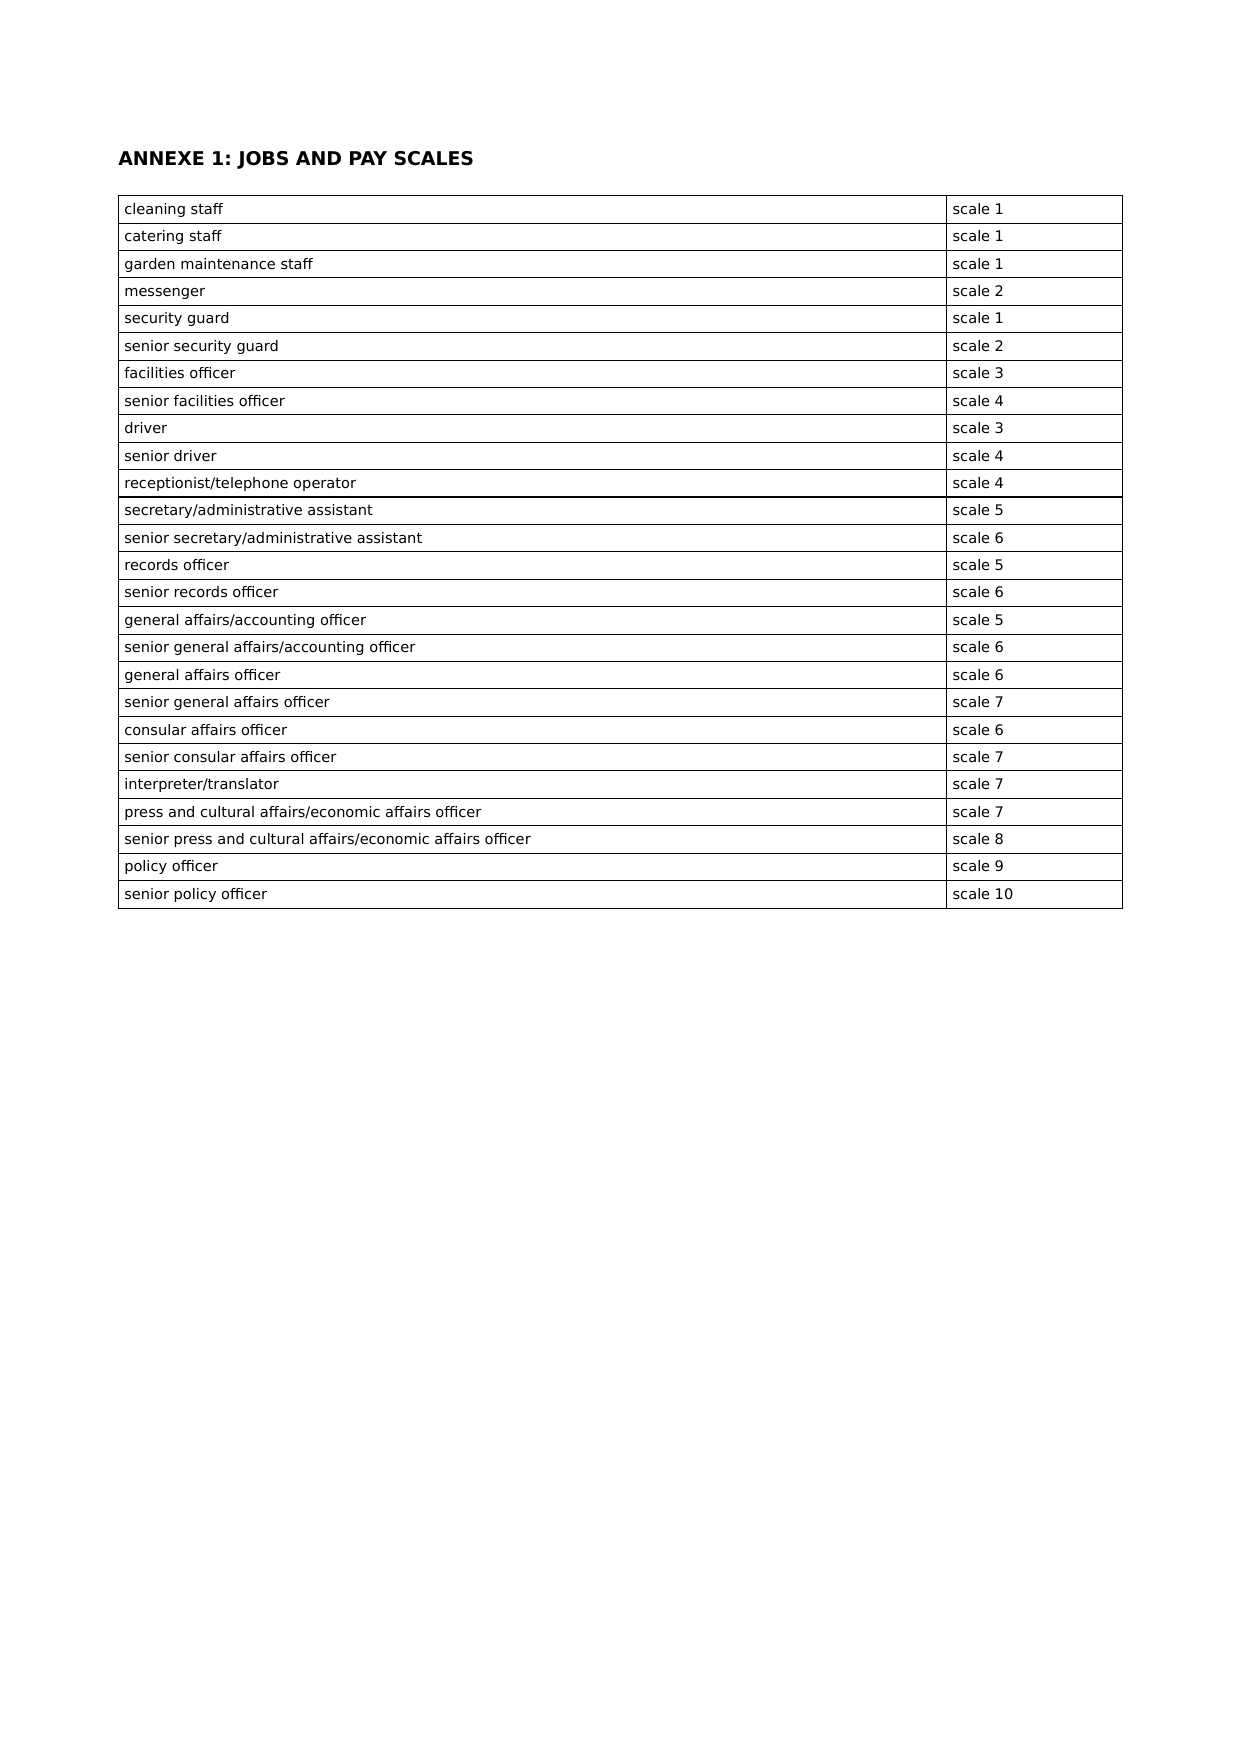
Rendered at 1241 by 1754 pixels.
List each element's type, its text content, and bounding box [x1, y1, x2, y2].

table_header cleaning staff [119, 196, 946, 222]
table_cell scale 10 [947, 881, 1122, 907]
table_cell scale 4 [947, 470, 1122, 496]
table_cell senior policy officer [119, 881, 946, 907]
table_cell senior general affairs/accounting officer [119, 635, 946, 661]
table_cell scale 5 [947, 552, 1122, 579]
table_cell scale 7 [947, 771, 1122, 798]
table_cell facilities officer [119, 361, 946, 387]
table_cell scale 6 [947, 717, 1122, 743]
table_cell catering staff [119, 224, 946, 250]
table_cell scale 8 [947, 826, 1122, 853]
table_cell consular affairs officer [119, 717, 946, 743]
table_cell senior consular affairs officer [119, 744, 946, 770]
table_cell scale 7 [947, 744, 1122, 770]
subtitle ANNEXE 1: JOBS AND PAY SCALES [118, 148, 1122, 170]
table_cell scale 7 [947, 689, 1122, 716]
table_cell senior press and cultural affairs/economic affairs officer [119, 826, 946, 853]
table_cell garden maintenance staff [119, 251, 946, 277]
table_cell senior secretary/administrative assistant [119, 525, 946, 551]
table_header scale 1 [947, 196, 1122, 222]
table_cell scale 2 [947, 333, 1122, 359]
table_cell scale 3 [947, 361, 1122, 387]
table_cell scale 5 [947, 498, 1122, 524]
table_cell scale 6 [947, 662, 1122, 688]
table_cell scale 1 [947, 224, 1122, 250]
table_cell scale 5 [947, 607, 1122, 633]
table_cell scale 9 [947, 854, 1122, 880]
table_cell scale 1 [947, 306, 1122, 332]
table_cell scale 6 [947, 580, 1122, 606]
table_cell scale 7 [947, 799, 1122, 825]
table_cell scale 1 [947, 251, 1122, 277]
table_cell policy officer [119, 854, 946, 880]
table_cell senior driver [119, 443, 946, 469]
table_cell senior facilities officer [119, 388, 946, 414]
table_cell driver [119, 415, 946, 442]
table_cell scale 6 [947, 635, 1122, 661]
table_cell messenger [119, 278, 946, 305]
table_cell general affairs/accounting officer [119, 607, 946, 633]
table_cell press and cultural affairs/economic affairs officer [119, 799, 946, 825]
table_cell records officer [119, 552, 946, 579]
table_cell scale 6 [947, 525, 1122, 551]
table_cell scale 2 [947, 278, 1122, 305]
table_cell general affairs officer [119, 662, 946, 688]
table_cell scale 4 [947, 388, 1122, 414]
table_cell security guard [119, 306, 946, 332]
table_cell senior general affairs officer [119, 689, 946, 716]
table_cell senior security guard [119, 333, 946, 359]
table_cell senior records officer [119, 580, 946, 606]
table_cell interpreter/translator [119, 771, 946, 798]
table_cell scale 3 [947, 415, 1122, 442]
table_cell secretary/administrative assistant [119, 498, 946, 524]
table_cell scale 4 [947, 443, 1122, 469]
table_cell receptionist/telephone operator [119, 470, 946, 496]
